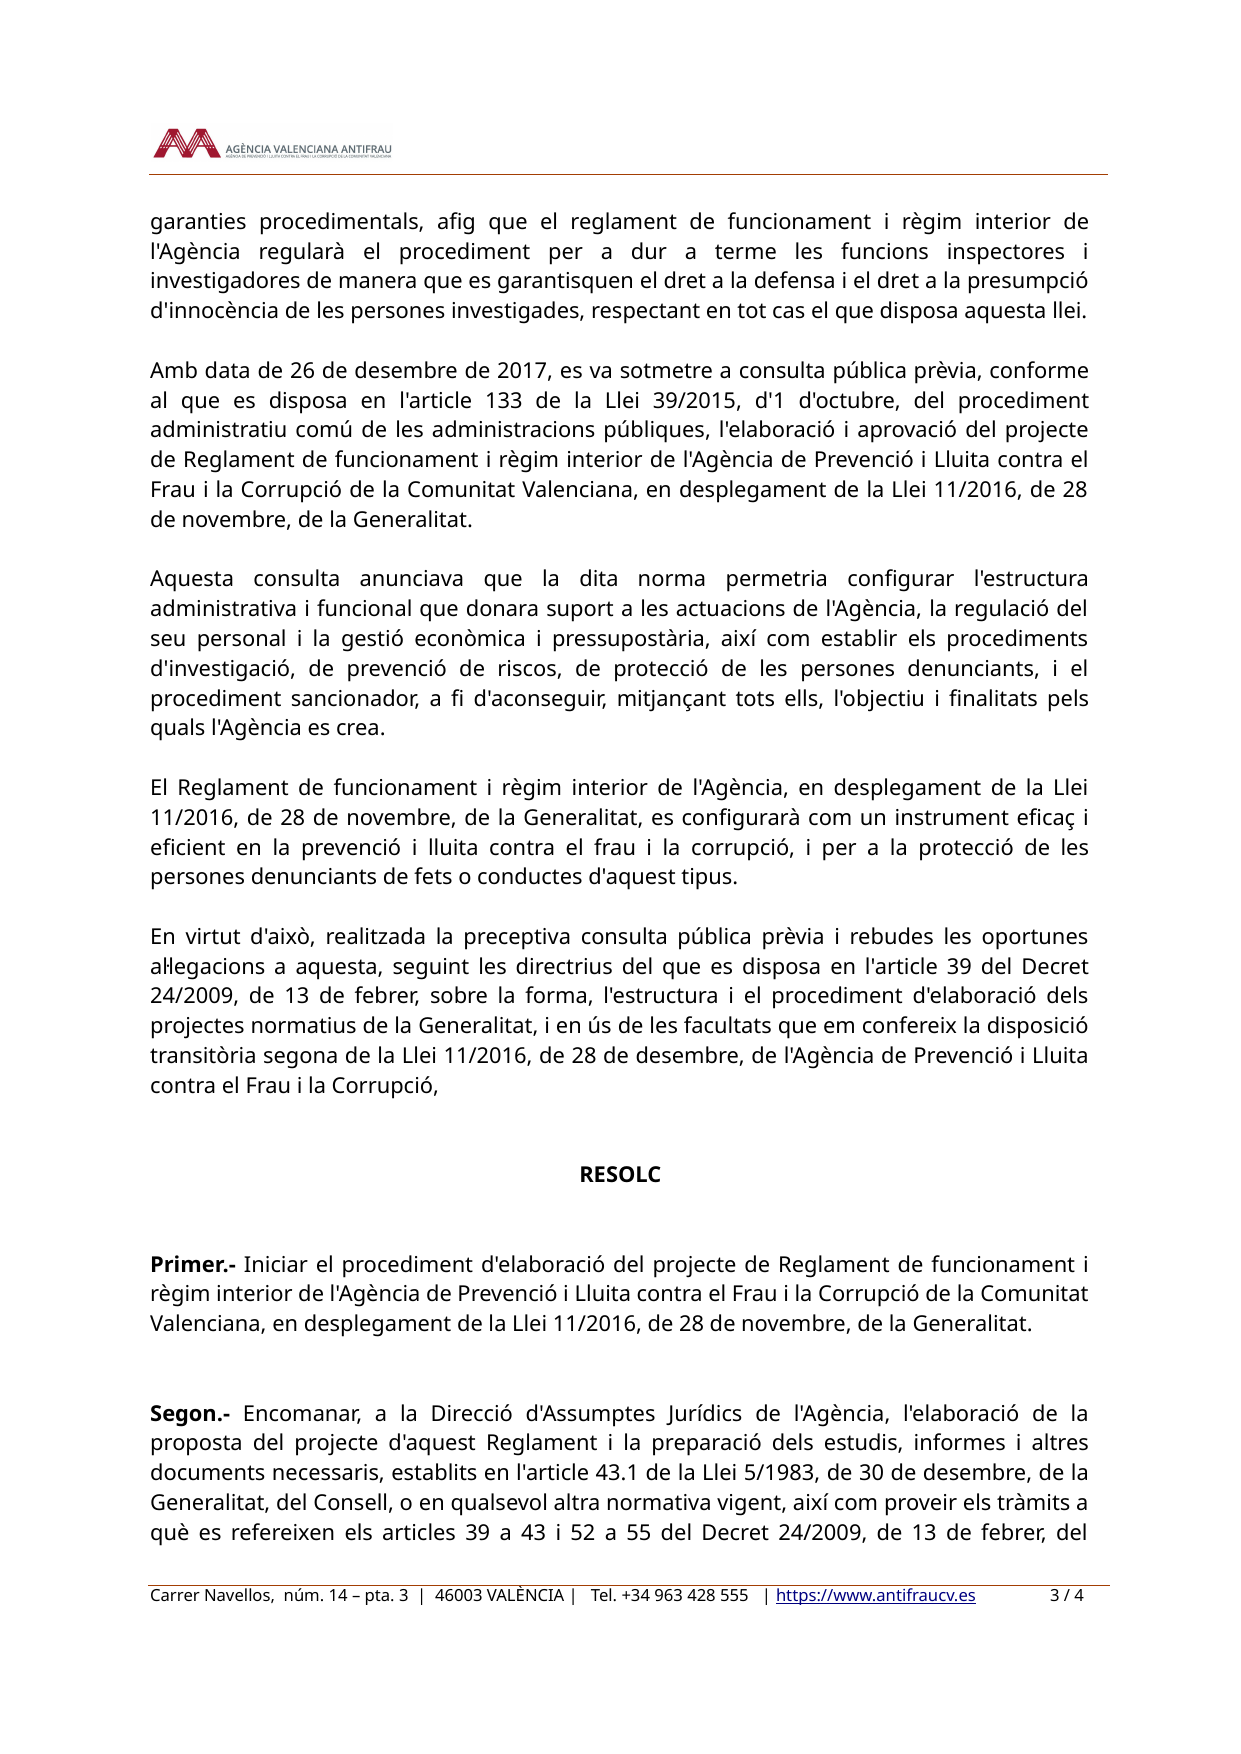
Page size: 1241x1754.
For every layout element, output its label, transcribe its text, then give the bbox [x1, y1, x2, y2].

picture [151, 123, 393, 162]
text Amb data de 26 de desembre de 2017, es va sotmetre a consulta pública prèvia, conforme al que es disposa en l'article 133 de la Llei 39/2015, d'1 d'octubre, del procediment administratiu comú de les administracions públiques, l'elaboració i aprovació del projecte de Reglament de funcionament i règim interior de l'Agència de Prevenció i Lluita contra el Frau i la Corrupció de la Comunitat Valenciana, en desplegament de la Llei 11/2016, de 28 de novembre, de la Generalitat. [150, 355, 1090, 533]
text El Reglament de funcionament i règim interior de l'Agència, en desplegament de la Llei 11/2016, de 28 de novembre, de la Generalitat, es configurarà com un instrument eficaç i eficient en la prevenció i lluita contra el frau i la corrupció, i per a la protecció de les persones denunciants de fets o conductes d'aquest tipus. [150, 772, 1090, 891]
text RESOLC [150, 1159, 1090, 1189]
text Primer.- Iniciar el procediment d'elaboració del projecte de Reglament de funcionament i règim interior de l'Agència de Prevenció i Lluita contra el Frau i la Corrupció de la Comunitat Valenciana, en desplegament de la Llei 11/2016, de 28 de novembre, de la Generalitat. [150, 1248, 1090, 1338]
text Segon.- Encomanar, a la Direcció d'Assumptes Jurídics de l'Agència, l'elaboració de la proposta del projecte d'aquest Reglament i la preparació dels estudis, informes i altres documents necessaris, establits en l'article 43.1 de la Llei 5/1983, de 30 de desembre, de la Generalitat, del Consell, o en qualsevol altra normativa vigent, així com proveir els tràmits a què es refereixen els articles 39 a 43 i 52 a 55 del Decret 24/2009, de 13 de febrer, del [150, 1397, 1090, 1546]
text En virtut d'això, realitzada la preceptiva consulta pública prèvia i rebudes les oportunes al·legacions a aquesta, seguint les directrius del que es disposa en l'article 39 del Decret 24/2009, de 13 de febrer, sobre la forma, l'estructura i el procediment d'elaboració dels projectes normatius de la Generalitat, i en ús de les facultats que em confereix la disposició transitòria segona de la Llei 11/2016, de 28 de desembre, de l'Agència de Prevenció i Lluita contra el Frau i la Corrupció, [150, 921, 1090, 1099]
text garanties procedimentals, afig que el reglament de funcionament i règim interior de l'Agència regularà el procediment per a dur a terme les funcions inspectores i investigadores de manera que es garantisquen el dret a la defensa i el dret a la presumpció d'innocència de les persones investigades, respectant en tot cas el que disposa aquesta llei. [150, 206, 1090, 325]
text Aquesta consulta anunciava que la dita norma permetria configurar l'estructura administrativa i funcional que donara suport a les actuacions de l'Agència, la regulació del seu personal i la gestió econòmica i pressupostària, així com establir els procediments d'investigació, de prevenció de riscos, de protecció de les persones denunciants, i el procediment sancionador, a fi d'aconseguir, mitjançant tots ells, l'objectiu i finalitats pels quals l'Agència es crea. [150, 563, 1090, 742]
